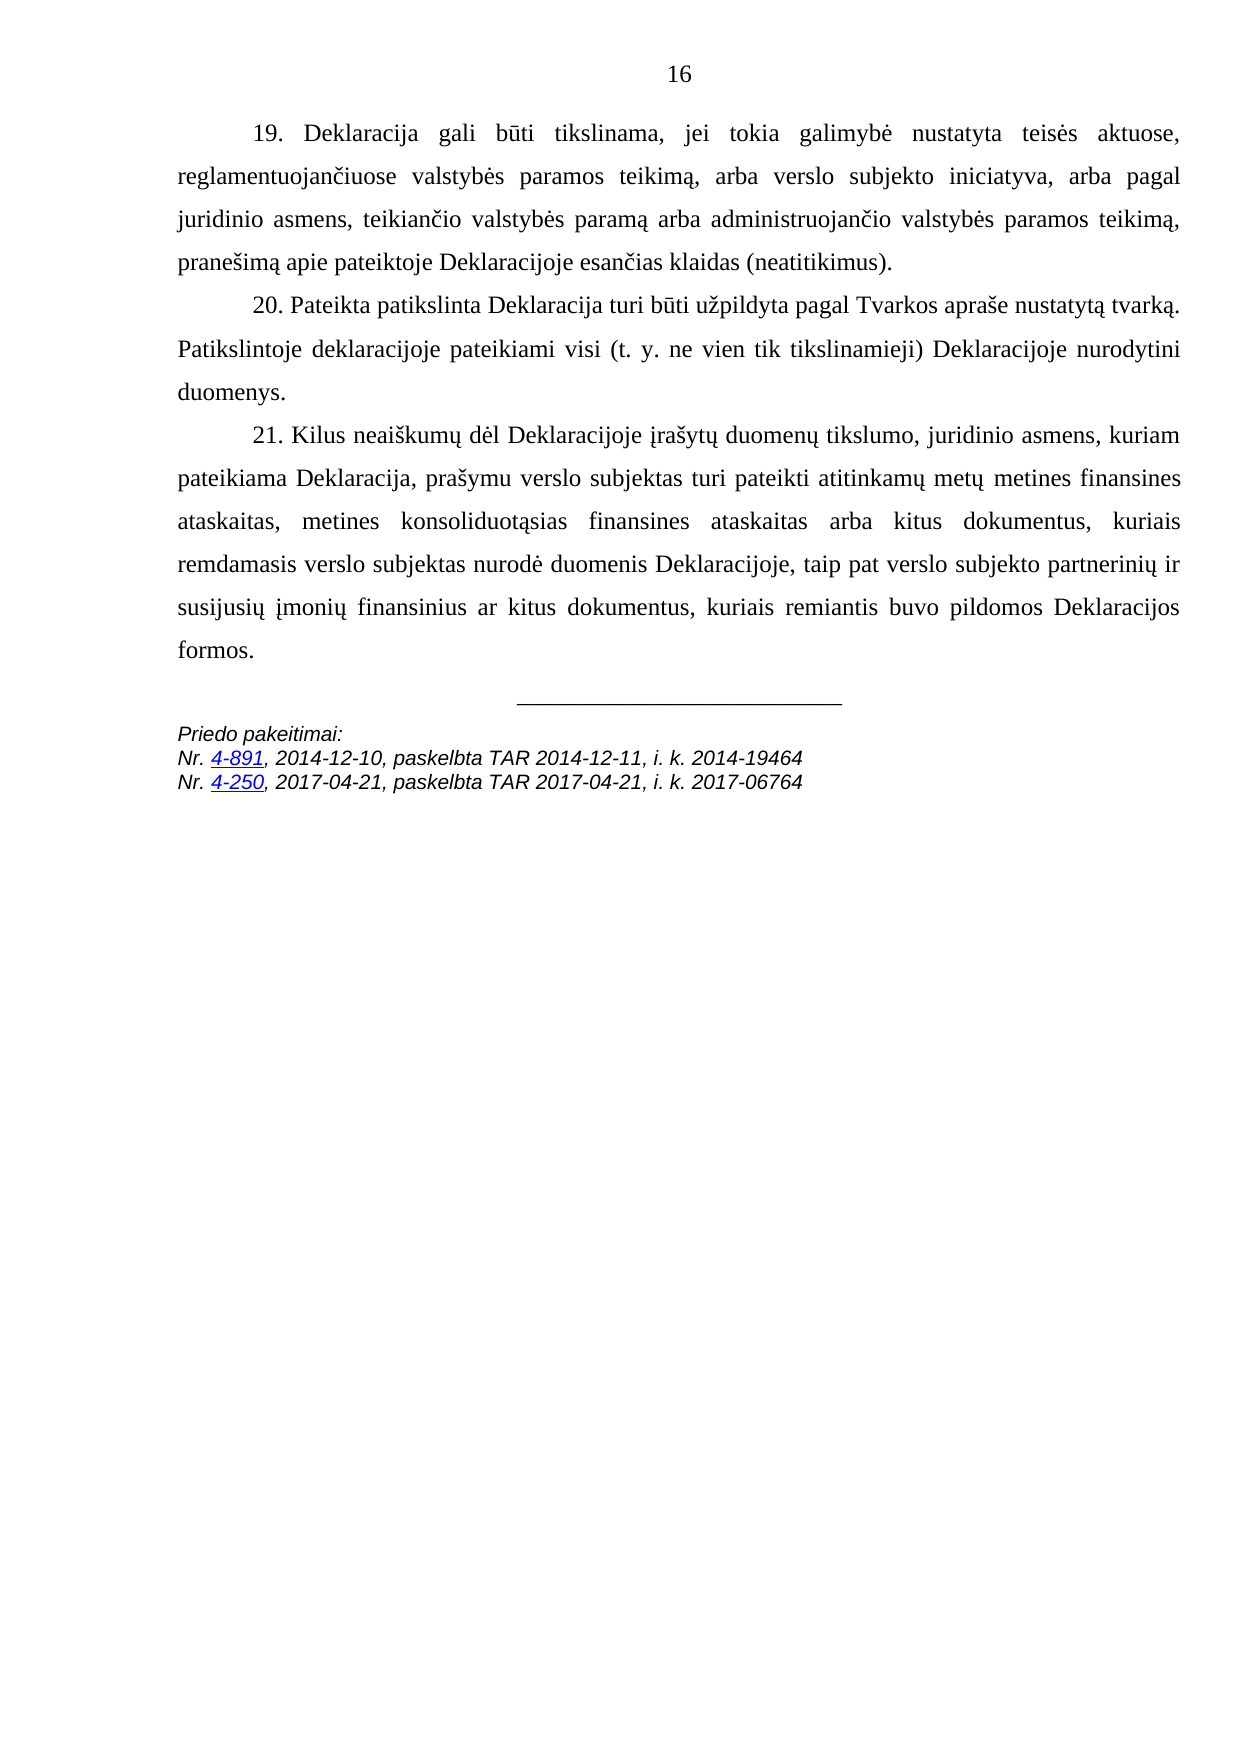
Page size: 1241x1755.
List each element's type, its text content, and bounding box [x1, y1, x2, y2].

text 19. Deklaracija gali būti tikslinama, jei tokia galimybė nustatyta teisės aktuose, reglamentuojančiuose valstybės paramos teikimą, arba verslo subjekto iniciatyva, arba pagal juridinio asmens, teikiančio valstybės paramą arba administruojančio valstybės paramos teikimą, pranešimą apie pateiktoje Deklaracijoje esančias klaidas (neatitikimus). [177, 118, 1181, 276]
text Priedo pakeitimai: [177, 722, 1181, 746]
text Nr. 4-250, 2017-04-21, paskelbta TAR 2017-04-21, i. k. 2017-06764 [177, 770, 1181, 794]
text Nr. 4-891, 2014-12-10, paskelbta TAR 2014-12-11, i. k. 2014-19464 [177, 746, 1181, 770]
text __________________________ [177, 679, 1181, 707]
text 21. Kilus neaiškumų dėl Deklaracijoje įrašytų duomenų tikslumo, juridinio asmens, kuriam pateikiama Deklaracija, prašymu verslo subjektas turi pateikti atitinkamų metų metines finansines ataskaitas, metines konsoliduotąsias finansines ataskaitas arba kitus dokumentus, kuriais remdamasis verslo subjektas nurodė duomenis Deklaracijoje, taip pat verslo subjekto partnerinių ir susijusių įmonių finansinius ar kitus dokumentus, kuriais remiantis buvo pildomos Deklaracijos formos. [177, 420, 1181, 664]
text 20. Pateikta patikslinta Deklaracija turi būti užpildyta pagal Tvarkos apraše nustatytą tvarką. Patikslintoje deklaracijoje pateikiami visi (t. y. ne vien tik tikslinamieji) Deklaracijoje nurodytini duomenys. [177, 291, 1181, 406]
